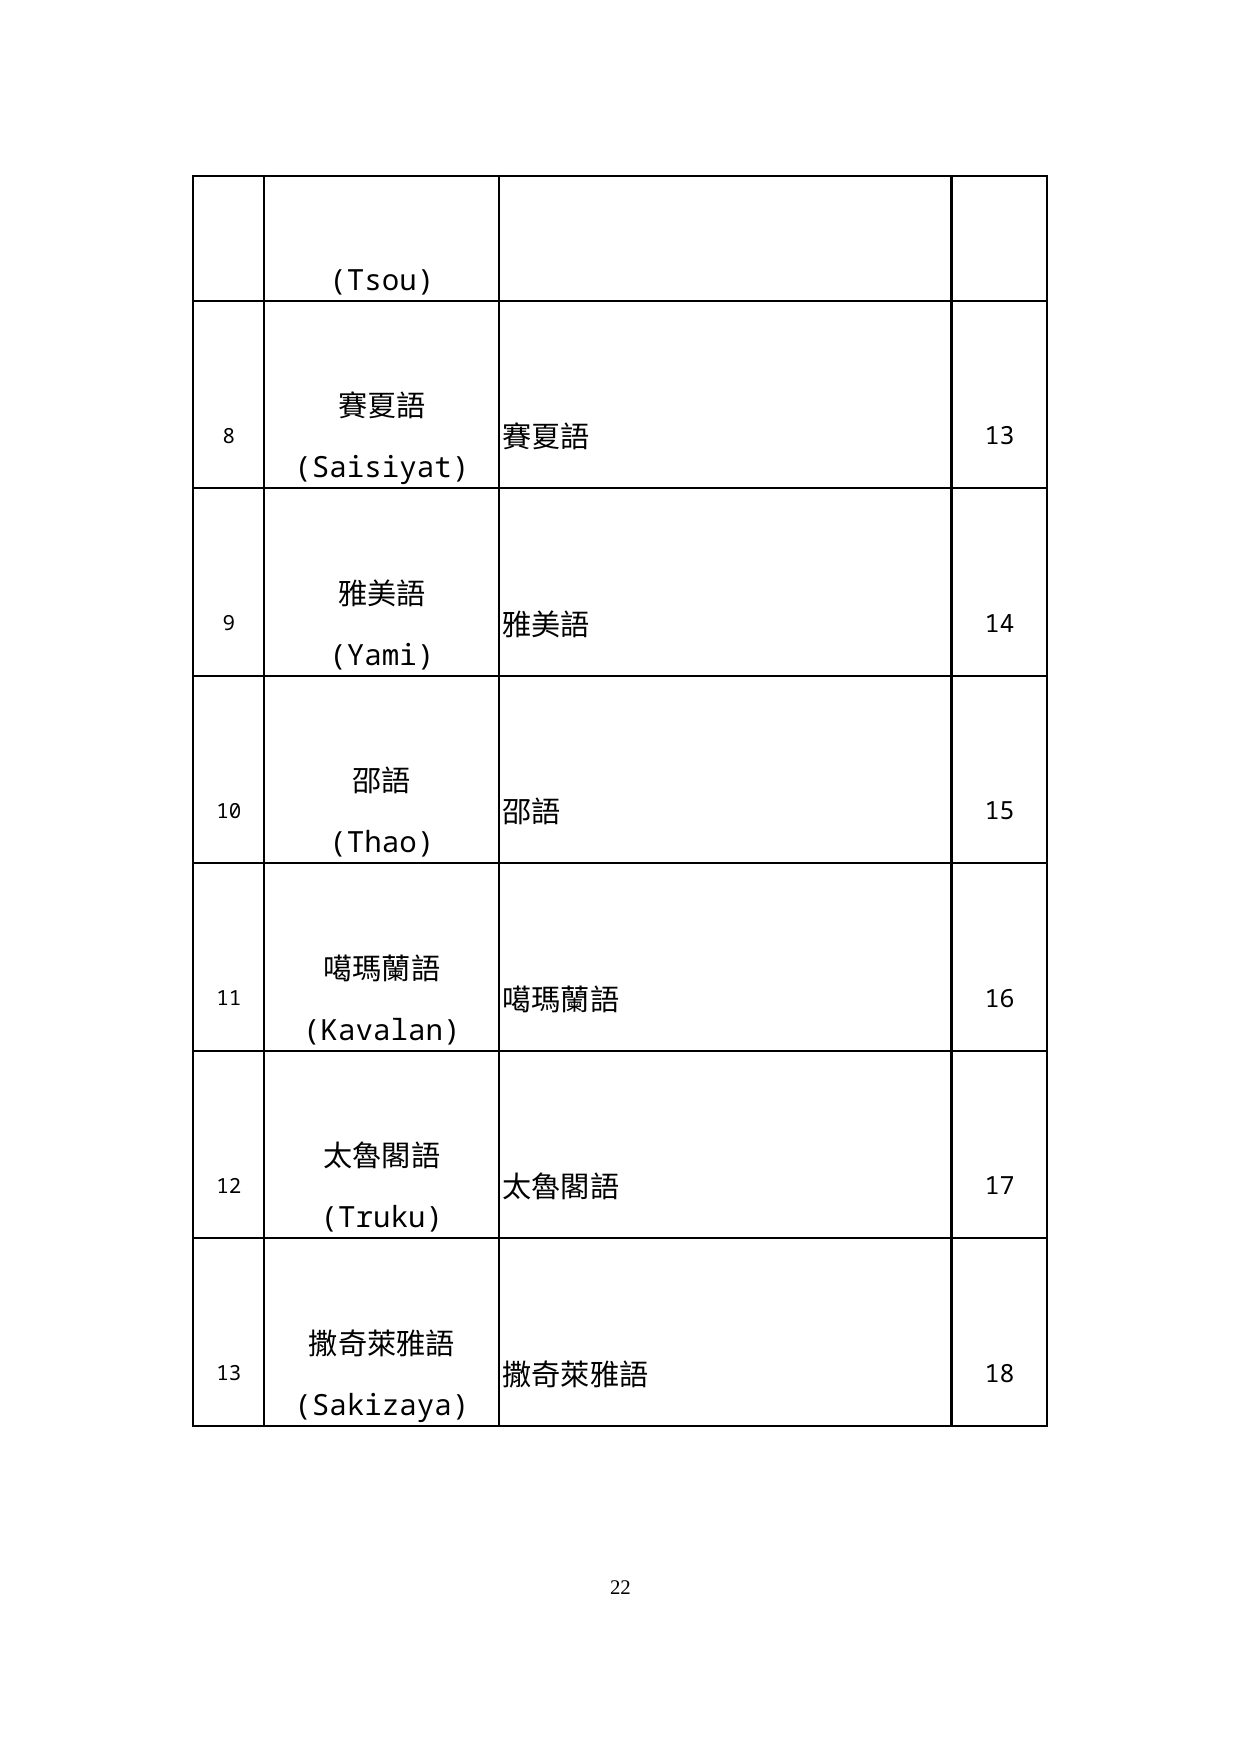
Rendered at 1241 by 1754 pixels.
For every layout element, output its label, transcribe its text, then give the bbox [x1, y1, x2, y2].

table_cell 撒奇萊雅語 [500, 1239, 950, 1425]
table_cell 10 [194, 677, 263, 862]
table_cell [953, 177, 1046, 300]
table_cell 太魯閣語 (Truku) [265, 1052, 498, 1237]
table_cell [194, 177, 263, 300]
table_cell 13 [194, 1239, 263, 1425]
table_cell 18 [953, 1239, 1046, 1425]
table_cell 邵語 [500, 677, 950, 862]
table_cell 賽夏語 [500, 302, 950, 487]
table_cell 15 [953, 677, 1046, 862]
table_cell 12 [194, 1052, 263, 1237]
table_cell 撒奇萊雅語 (Sakizaya) [265, 1239, 498, 1425]
table_cell 噶瑪蘭語 [500, 864, 950, 1050]
table_cell 太魯閣語 [500, 1052, 950, 1237]
table_cell 噶瑪蘭語 (Kavalan) [265, 864, 498, 1050]
table_cell 13 [953, 302, 1046, 487]
table_cell 賽夏語 (Saisiyat) [265, 302, 498, 487]
table_cell 邵語 (Thao) [265, 677, 498, 862]
table_cell 14 [953, 489, 1046, 675]
table_cell 8 [194, 302, 263, 487]
table_cell 9 [194, 489, 263, 675]
table_cell 11 [194, 864, 263, 1050]
table_cell 雅美語 (Yami) [265, 489, 498, 675]
table_cell 16 [953, 864, 1046, 1050]
table_cell (Tsou) [265, 177, 498, 300]
table_cell [500, 177, 950, 300]
table_cell 17 [953, 1052, 1046, 1237]
table_cell 雅美語 [500, 489, 950, 675]
